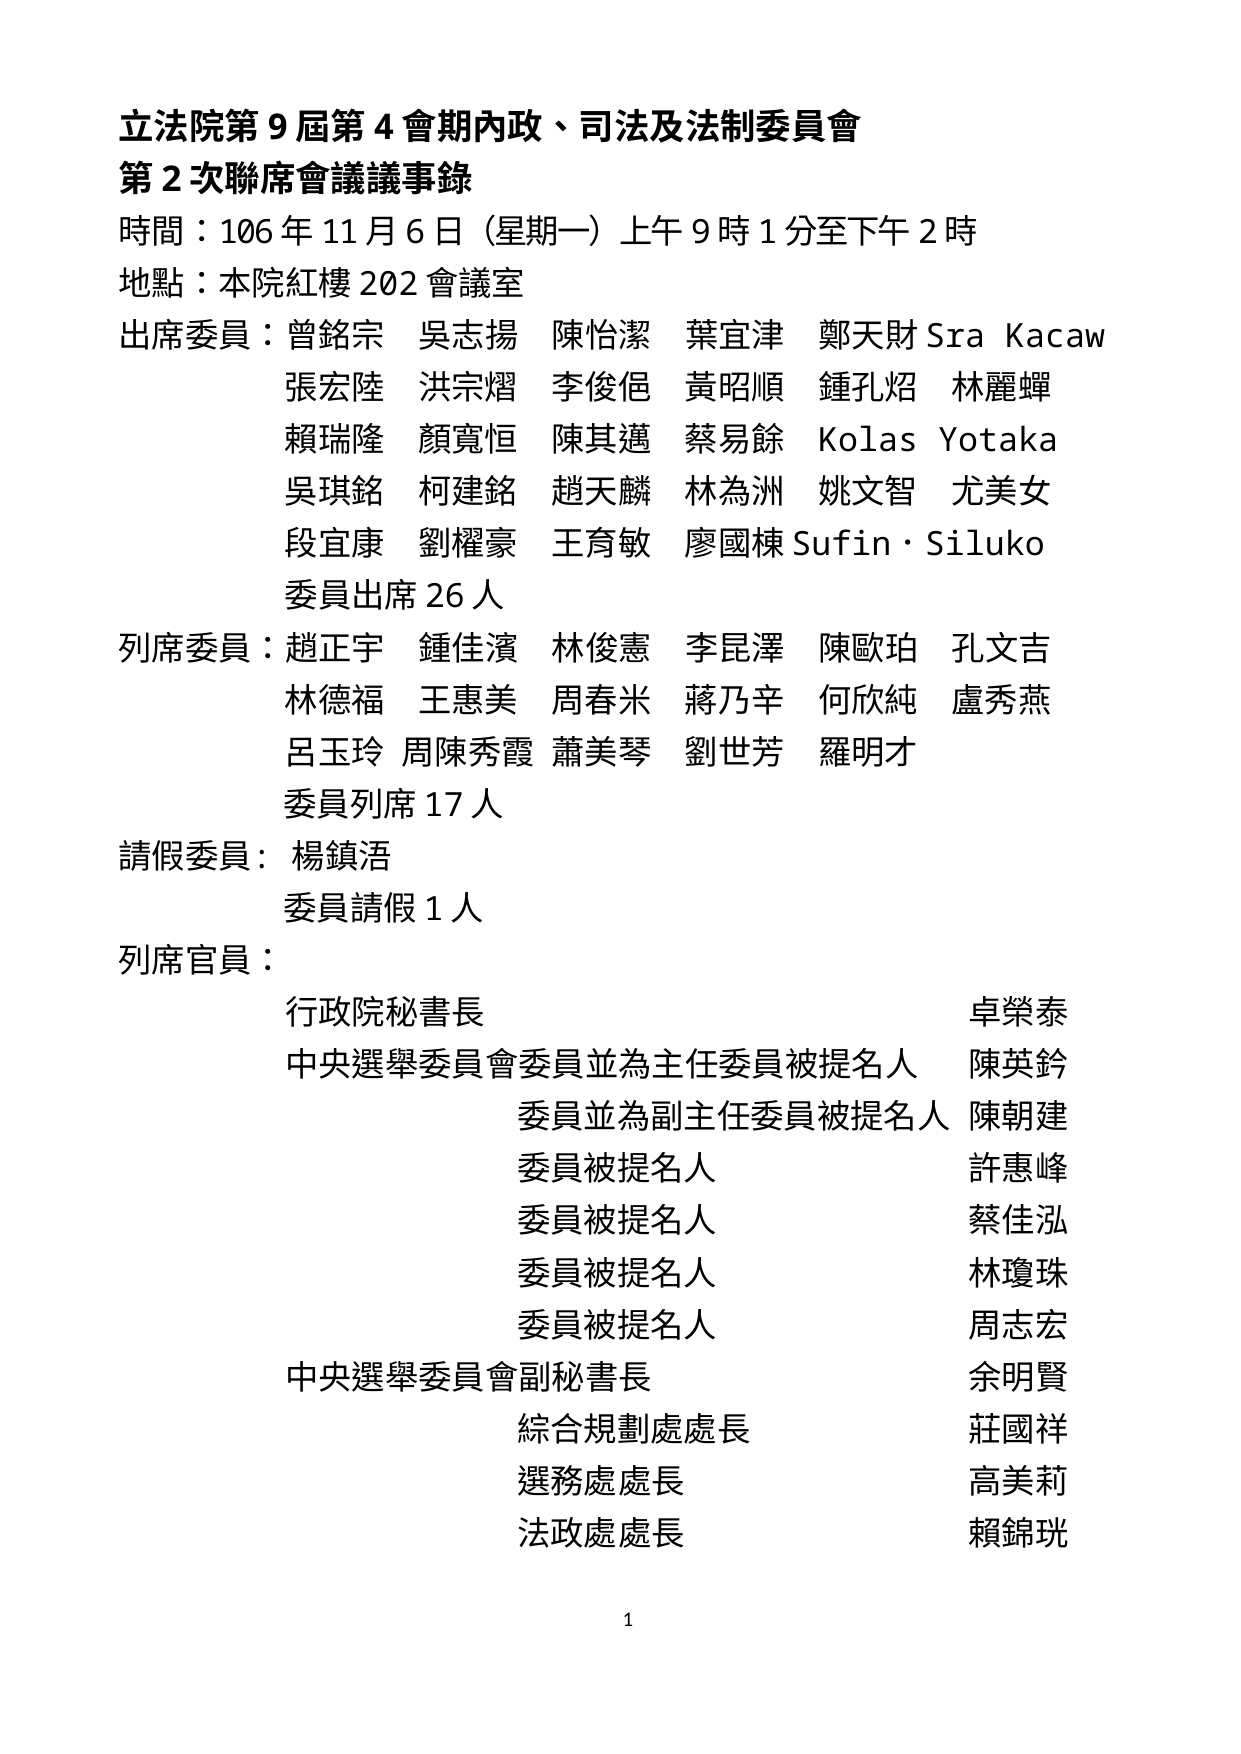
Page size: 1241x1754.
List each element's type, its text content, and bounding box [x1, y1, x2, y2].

text 委員被提名人 許惠峰 [118, 1139, 1137, 1191]
text 中央選舉委員會副秘書長 余明賢 [118, 1347, 1137, 1399]
text 張宏陸 洪宗熠 李俊俋 黃昭順 鍾孔炤 林麗蟬 [284, 358, 1152, 410]
text 列席官員： [118, 931, 1137, 983]
text 列席委員：趙正宇 鍾佳濱 林俊憲 李昆澤 陳歐珀 孔文吉 [118, 618, 1163, 670]
text 立法院第9屆第4會期內政、司法及法制委員會 [118, 97, 1137, 149]
text 出席委員：曾銘宗 吳志揚 陳怡潔 葉宜津 鄭天財Sra Kacaw [118, 306, 1163, 358]
text 選務處 處長 高美莉 [118, 1452, 1137, 1504]
text 行政院秘書長 卓榮泰 [118, 983, 1137, 1035]
text 請假委員: 楊鎮浯 [118, 827, 1163, 879]
text 委員列席17人 [283, 774, 1137, 827]
text 中央選舉委員會委員並為主任委員被提名人 陳英鈐 [118, 1035, 1137, 1087]
text 呂玉玲 周陳秀霞 蕭美琴 劉世芳 羅明才 [284, 722, 1152, 774]
text 綜合規劃處處長 莊國祥 [118, 1399, 1137, 1452]
text 林德福 王惠美 周春米 蔣乃辛 何欣純 盧秀燕 [284, 670, 1152, 722]
text 委員並為副主任委員被提名人 陳朝建 [118, 1087, 1137, 1139]
text 委員被提名人 周志宏 [118, 1295, 1137, 1347]
text 段宜康 劉櫂豪 王育敏 廖國棟Sufin．Siluko [284, 514, 1152, 566]
text 地點：本院紅樓202會議室 [118, 254, 1137, 306]
text 第2次聯席會議議事錄 [118, 149, 1137, 202]
text 吳琪銘 柯建銘 趙天麟 林為洲 姚文智 尤美女 [284, 462, 1152, 514]
text 委員請假1人 [283, 879, 1137, 931]
text 委員出席26人 [284, 566, 1163, 618]
text 委員被提名人 林瓊珠 [118, 1243, 1137, 1295]
text 時間：106年11月6日（星期一）上午9時1分至下午2時 [118, 202, 1137, 254]
text 法政處 處長 賴錦珖 [118, 1504, 1137, 1556]
text 賴瑞隆 顏寬恒 陳其邁 蔡易餘 Kolas Yotaka [284, 410, 1152, 462]
text 委員被提名人 蔡佳泓 [118, 1191, 1137, 1243]
